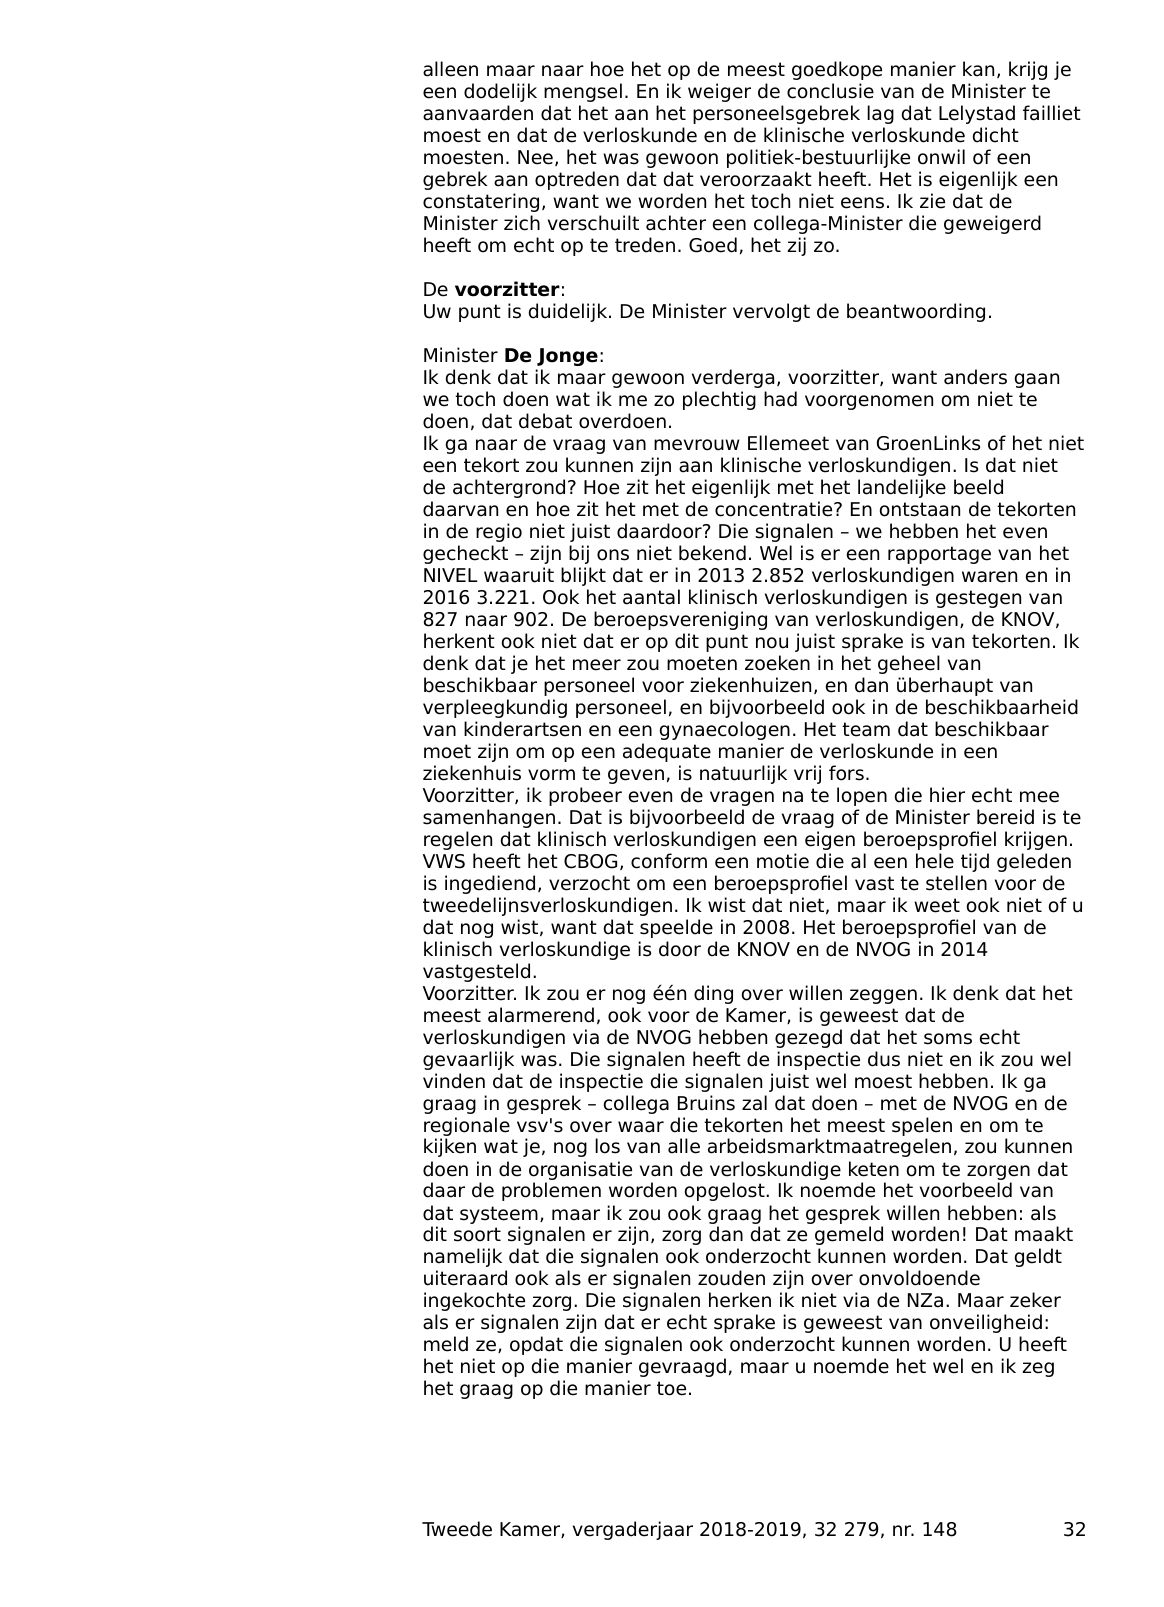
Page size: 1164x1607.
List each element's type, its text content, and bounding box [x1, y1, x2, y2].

text Ik denk dat ik maar gewoon verderga, voorzitter, want anders gaan we toch doen wat ik me zo plechtig had voorgenomen om niet te doen, dat debat overdoen. [422, 367, 1087, 433]
text Minister De Jonge: [422, 345, 1087, 367]
text Voorzitter, ik probeer even de vragen na te lopen die hier echt mee samenhangen. Dat is bijvoorbeeld de vraag of de Minister bereid is te regelen dat klinisch verloskundigen een eigen beroepsprofiel krijgen. VWS heeft het CBOG, conform een motie die al een hele tijd geleden is ingediend, verzocht om een beroepsprofiel vast te stellen voor de tweedelijnsverloskundigen. Ik wist dat niet, maar ik weet ook niet of u dat nog wist, want dat speelde in 2008. Het beroepsprofiel van de klinisch verloskundige is door de KNOV en de NVOG in 2014 vastgesteld. [422, 785, 1087, 983]
text Ik ga naar de vraag van mevrouw Ellemeet van GroenLinks of het niet een tekort zou kunnen zijn aan klinische verloskundigen. Is dat niet de achtergrond? Hoe zit het eigenlijk met het landelijke beeld daarvan en hoe zit het met de concentratie? En ontstaan de tekorten in de regio niet juist daardoor? Die signalen – we hebben het even gecheckt – zijn bij ons niet bekend. Wel is er een rapportage van het NIVEL waaruit blijkt dat er in 2013 2.852 verloskundigen waren en in 2016 3.221. Ook het aantal klinisch verloskundigen is gestegen van 827 naar 902. De beroepsvereniging van verloskundigen, de KNOV, herkent ook niet dat er op dit punt nou juist sprake is van tekorten. Ik denk dat je het meer zou moeten zoeken in het geheel van beschikbaar personeel voor ziekenhuizen, en dan überhaupt van verpleegkundig personeel, en bijvoorbeeld ook in de beschikbaarheid van kinderartsen en een gynaecologen. Het team dat beschikbaar moet zijn om op een adequate manier de verloskunde in een ziekenhuis vorm te geven, is natuurlijk vrij fors. [422, 433, 1087, 785]
text Uw punt is duidelijk. De Minister vervolgt de beantwoording. [422, 301, 1087, 323]
text De voorzitter: [422, 279, 1087, 301]
text alleen maar naar hoe het op de meest goedkope manier kan, krijg je een dodelijk mengsel. En ik weiger de conclusie van de Minister te aanvaarden dat het aan het personeelsgebrek lag dat Lelystad failliet moest en dat de verloskunde en de klinische verloskunde dicht moesten. Nee, het was gewoon politiek-bestuurlijke onwil of een gebrek aan optreden dat dat veroorzaakt heeft. Het is eigenlijk een constatering, want we worden het toch niet eens. Ik zie dat de Minister zich verschuilt achter een collega-Minister die geweigerd heeft om echt op te treden. Goed, het zij zo. [422, 59, 1087, 257]
text Voorzitter. Ik zou er nog één ding over willen zeggen. Ik denk dat het meest alarmerend, ook voor de Kamer, is geweest dat de verloskundigen via de NVOG hebben gezegd dat het soms echt gevaarlijk was. Die signalen heeft de inspectie dus niet en ik zou wel vinden dat de inspectie die signalen juist wel moest hebben. Ik ga graag in gesprek – collega Bruins zal dat doen – met de NVOG en de regionale vsv's over waar die tekorten het meest spelen en om te kijken wat je, nog los van alle arbeidsmarktmaatregelen, zou kunnen doen in de organisatie van de verloskundige keten om te zorgen dat daar de problemen worden opgelost. Ik noemde het voorbeeld van dat systeem, maar ik zou ook graag het gesprek willen hebben: als dit soort signalen er zijn, zorg dan dat ze gemeld worden! Dat maakt namelijk dat die signalen ook onderzocht kunnen worden. Dat geldt uiteraard ook als er signalen zouden zijn over onvoldoende ingekochte zorg. Die signalen herken ik niet via de NZa. Maar zeker als er signalen zijn dat er echt sprake is geweest van onveiligheid: meld ze, opdat die signalen ook onderzocht kunnen worden. U heeft het niet op die manier gevraagd, maar u noemde het wel en ik zeg het graag op die manier toe. [422, 983, 1087, 1400]
